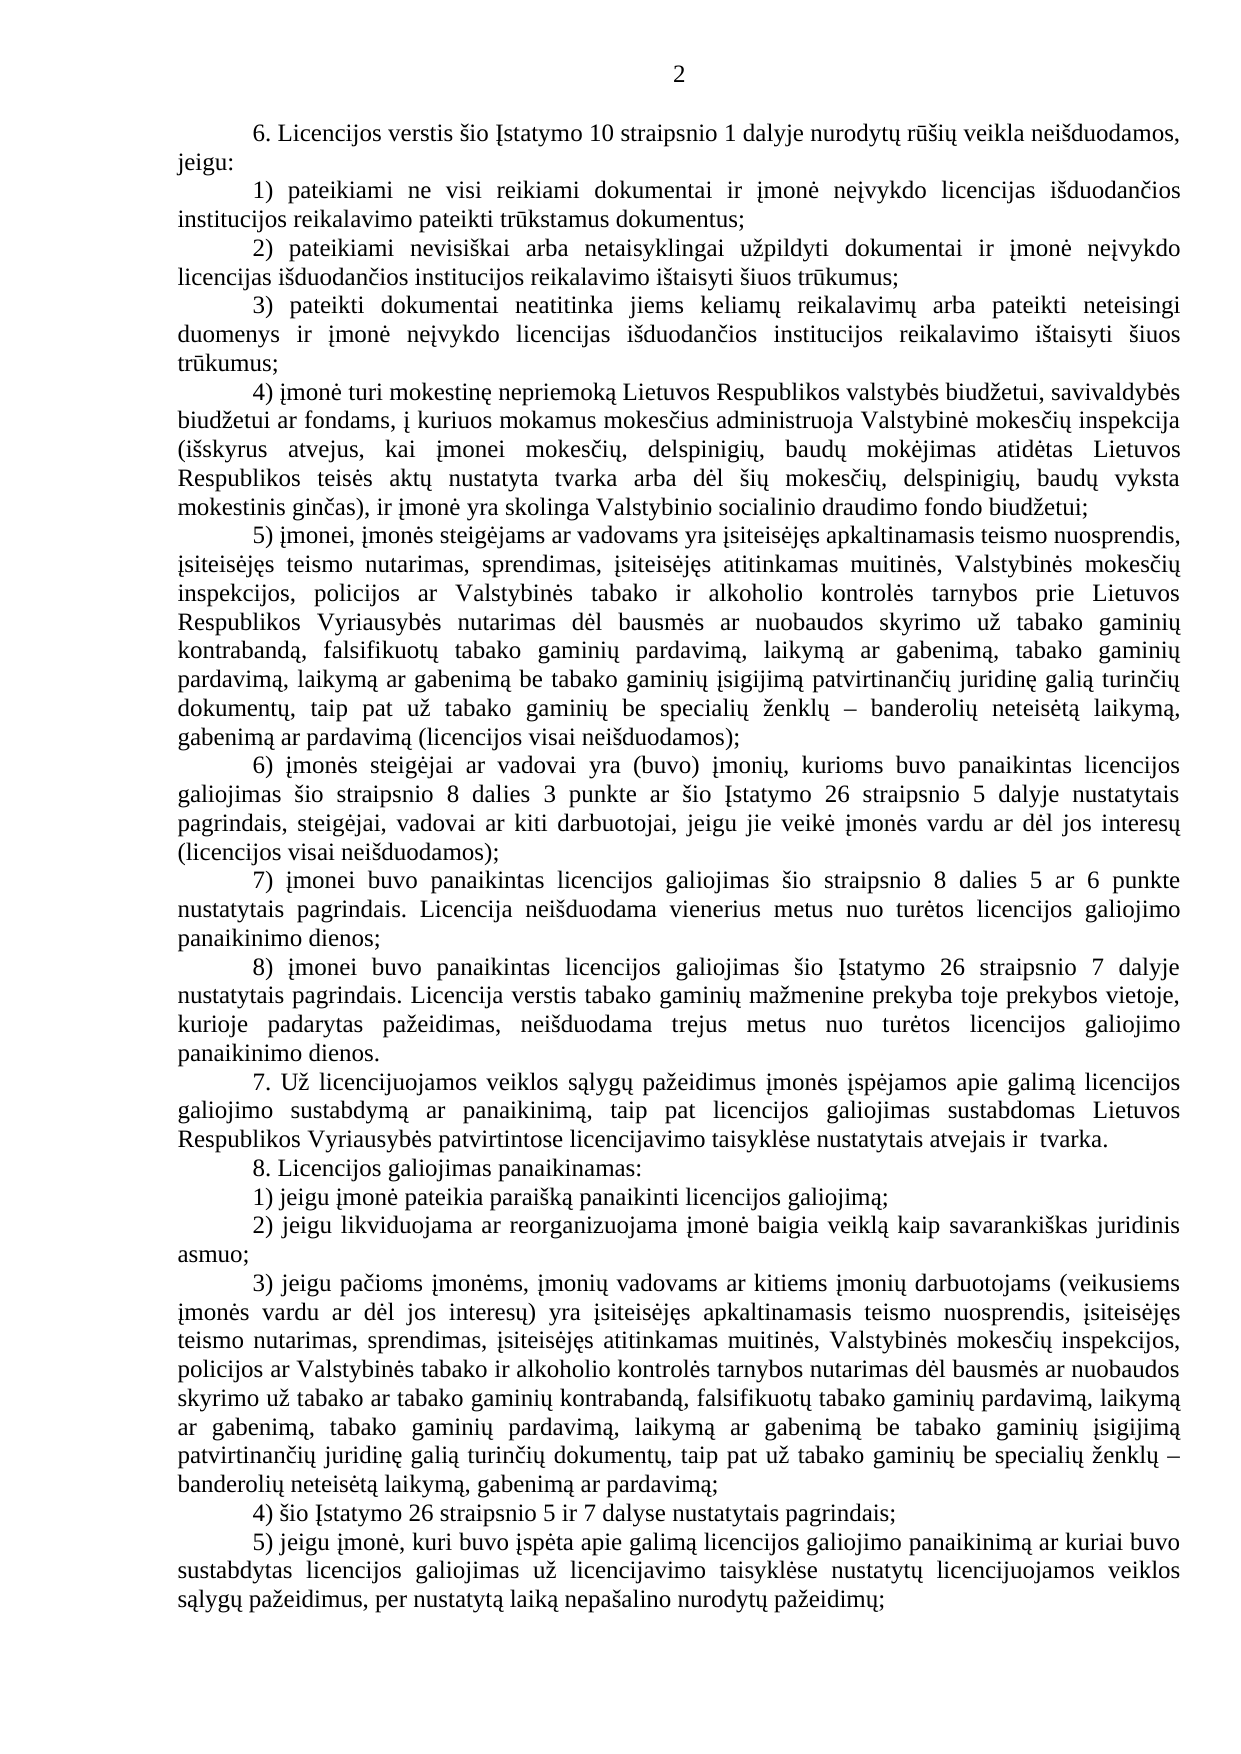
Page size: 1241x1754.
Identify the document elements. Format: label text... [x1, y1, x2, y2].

text 8. Licencijos galiojimas panaikinamas: [177, 1153, 1181, 1182]
text 6) įmonės steigėjai ar vadovai yra (buvo) įmonių, kurioms buvo panaikintas licencijos galiojimas šio straipsnio 8 dalies 3 punkte ar šio Įstatymo 26 straipsnio 5 dalyje nustatytais pagrindais, steigėjai, vadovai ar kiti darbuotojai, jeigu jie veikė įmonės vardu ar dėl jos interesų (licencijos visai neišduodamos); [177, 751, 1181, 866]
text 1) jeigu įmonė pateikia paraišką panaikinti licencijos galiojimą; [207, 1182, 1181, 1211]
text 2) pateikiami nevisiškai arba netaisyklingai užpildyti dokumentai ir įmonė neįvykdo licencijas išduodančios institucijos reikalavimo ištaisyti šiuos trūkumus; [177, 233, 1181, 291]
text 7. Už licencijuojamos veiklos sąlygų pažeidimus įmonės įspėjamos apie galimą licencijos galiojimo sustabdymą ar panaikinimą, taip pat licencijos galiojimas sustabdomas Lietuvos Respublikos Vyriausybės patvirtintose licencijavimo taisyklėse nustatytais atvejais ir tvarka. [177, 1067, 1181, 1153]
text 1) pateikiami ne visi reikiami dokumentai ir įmonė neįvykdo licencijas išduodančios institucijos reikalavimo pateikti trūkstamus dokumentus; [177, 176, 1181, 233]
text 3) jeigu pačioms įmonėms, įmonių vadovams ar kitiems įmonių darbuotojams (veikusiems įmonės vardu ar dėl jos interesų) yra įsiteisėjęs apkaltinamasis teismo nuosprendis, įsiteisėjęs teismo nutarimas, sprendimas, įsiteisėjęs atitinkamas muitinės, Valstybinės mokesčių inspekcijos, policijos ar Valstybinės tabako ir alkoholio kontrolės tarnybos nutarimas dėl bausmės ar nuobaudos skyrimo už tabako ar tabako gaminių kontrabandą, falsifikuotų tabako gaminių pardavimą, laikymą ar gabenimą, tabako gaminių pardavimą, laikymą ar gabenimą be tabako gaminių įsigijimą patvirtinančių juridinę galią turinčių dokumentų, taip pat už tabako gaminių be specialių ženklų – banderolių neteisėtą laikymą, gabenimą ar pardavimą; [177, 1268, 1181, 1498]
text 4) šio Įstatymo 26 straipsnio 5 ir 7 dalyse nustatytais pagrindais; [207, 1498, 1181, 1527]
text 3) pateikti dokumentai neatitinka jiems keliamų reikalavimų arba pateikti neteisingi duomenys ir įmonė neįvykdo licencijas išduodančios institucijos reikalavimo ištaisyti šiuos trūkumus; [177, 291, 1181, 377]
text 6. Licencijos verstis šio Įstatymo 10 straipsnio 1 dalyje nurodytų rūšių veikla neišduodamos, jeigu: [177, 118, 1181, 176]
text 5) jeigu įmonė, kuri buvo įspėta apie galimą licencijos galiojimo panaikinimą ar kuriai buvo sustabdytas licencijos galiojimas už licencijavimo taisyklėse nustatytų licencijuojamos veiklos sąlygų pažeidimus, per nustatytą laiką nepašalino nurodytų pažeidimų; [177, 1527, 1181, 1613]
text 7) įmonei buvo panaikintas licencijos galiojimas šio straipsnio 8 dalies 5 ar 6 punkte nustatytais pagrindais. Licencija neišduodama vienerius metus nuo turėtos licencijos galiojimo panaikinimo dienos; [177, 866, 1181, 952]
text 8) įmonei buvo panaikintas licencijos galiojimas šio Įstatymo 26 straipsnio 7 dalyje nustatytais pagrindais. Licencija verstis tabako gaminių mažmenine prekyba toje prekybos vietoje, kurioje padarytas pažeidimas, neišduodama trejus metus nuo turėtos licencijos galiojimo panaikinimo dienos. [177, 952, 1181, 1067]
text 4) įmonė turi mokestinę nepriemoką Lietuvos Respublikos valstybės biudžetui, savivaldybės biudžetui ar fondams, į kuriuos mokamus mokesčius administruoja Valstybinė mokesčių inspekcija (išskyrus atvejus, kai įmonei mokesčių, delspinigių, baudų mokėjimas atidėtas Lietuvos Respublikos teisės aktų nustatyta tvarka arba dėl šių mokesčių, delspinigių, baudų vyksta mokestinis ginčas), ir įmonė yra skolinga Valstybinio socialinio draudimo fondo biudžetui; [177, 377, 1181, 521]
text 2) jeigu likviduojama ar reorganizuojama įmonė baigia veiklą kaip savarankiškas juridinis asmuo; [177, 1211, 1181, 1268]
text 5) įmonei, įmonės steigėjams ar vadovams yra įsiteisėjęs apkaltinamasis teismo nuosprendis, įsiteisėjęs teismo nutarimas, sprendimas, įsiteisėjęs atitinkamas muitinės, Valstybinės mokesčių inspekcijos, policijos ar Valstybinės tabako ir alkoholio kontrolės tarnybos prie Lietuvos Respublikos Vyriausybės nutarimas dėl bausmės ar nuobaudos skyrimo už tabako gaminių kontrabandą, falsifikuotų tabako gaminių pardavimą, laikymą ar gabenimą, tabako gaminių pardavimą, laikymą ar gabenimą be tabako gaminių įsigijimą patvirtinančių juridinę galią turinčių dokumentų, taip pat už tabako gaminių be specialių ženklų – banderolių neteisėtą laikymą, gabenimą ar pardavimą (licencijos visai neišduodamos); [177, 521, 1181, 751]
